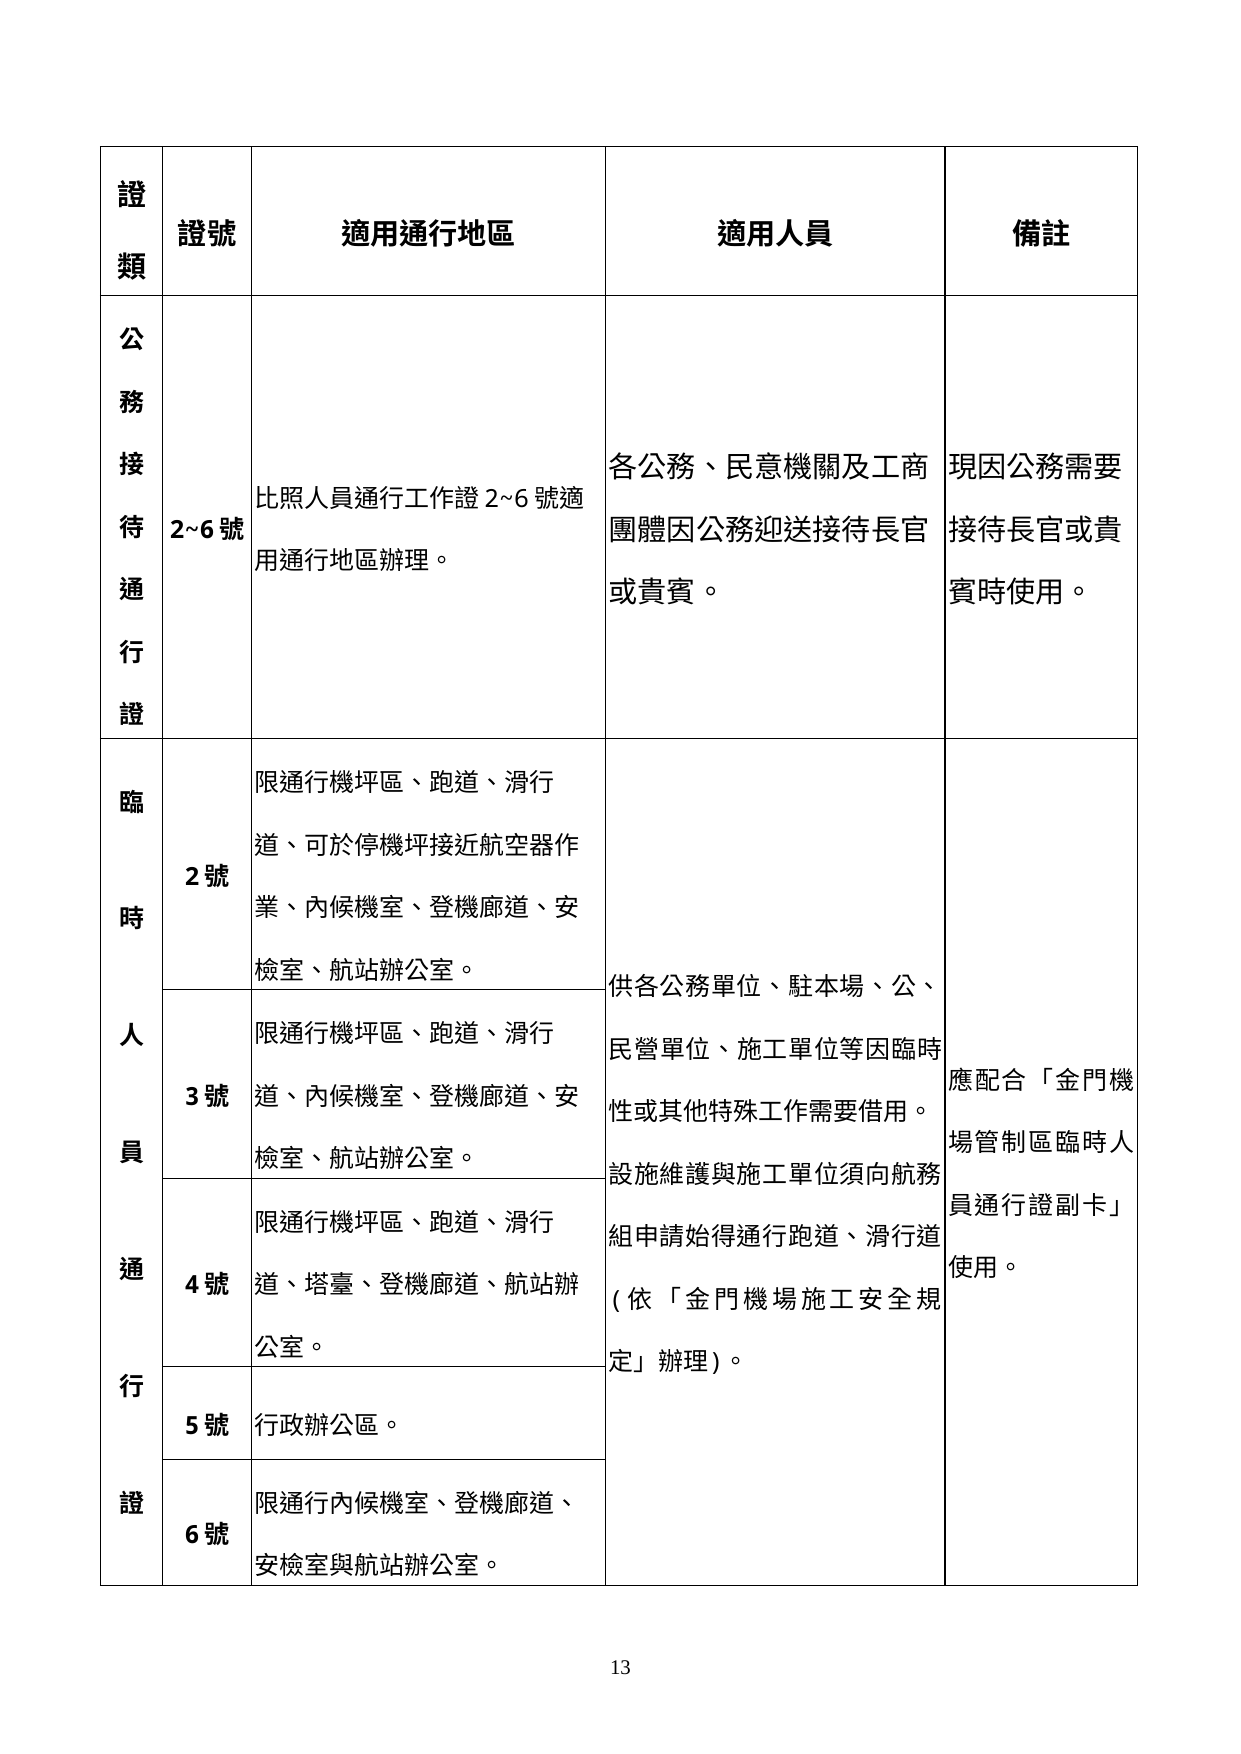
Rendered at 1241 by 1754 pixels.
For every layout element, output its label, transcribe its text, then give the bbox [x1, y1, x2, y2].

table_cell 限通行機坪區、跑道、滑行道、可於停機坪接近航空器作業、內候機室、登機廊道、安檢室、航站辦公室。 [252, 739, 605, 989]
table_header 備註 [946, 147, 1137, 295]
table_cell 各公務、民意機關及工商團體因公務迎送接待長官或貴賓。 [606, 296, 944, 738]
table_header 適用通行地區 [252, 147, 605, 295]
table_header 證類 [101, 147, 162, 295]
table_cell 應配合「金門機場管制區臨時人員通行證副卡」使用。 [946, 739, 1137, 1585]
table_cell 公 務 接 待 通 行 證 [101, 296, 162, 738]
table_cell 4號 [163, 1179, 251, 1366]
table_cell 供各公務單位、駐本場、公、民營單位、施工單位等因臨時性或其他特殊工作需要借用。 設施維護與施工單位須向航務組申請始得通行跑道、滑行道(依「金門機場施工安全規定」辦理)。 [606, 739, 944, 1585]
table_cell 臨 時 人 員 通 行 證 [101, 739, 162, 1585]
table_cell 現因公務需要接待長官或貴賓時使用。 [946, 296, 1137, 738]
table_cell 3號 [163, 990, 251, 1178]
table_header 適用人員 [606, 147, 944, 295]
table_header 證號 [163, 147, 251, 295]
table_cell 行政辦公區。 [252, 1367, 605, 1459]
table_cell 2號 [163, 739, 251, 989]
table_cell 6號 [163, 1460, 251, 1585]
table_cell 5號 [163, 1367, 251, 1459]
table_cell 2~6號 [163, 296, 251, 738]
table_cell 限通行機坪區、跑道、滑行道、塔臺、登機廊道、航站辦公室。 [252, 1179, 605, 1366]
table_cell 限通行內候機室、登機廊道、安檢室與航站辦公室。 [252, 1460, 605, 1585]
table_cell 限通行機坪區、跑道、滑行道、內候機室、登機廊道、安檢室、航站辦公室。 [252, 990, 605, 1178]
table_cell 比照人員通行工作證2~6號適用通行地區辦理。 [252, 296, 605, 738]
